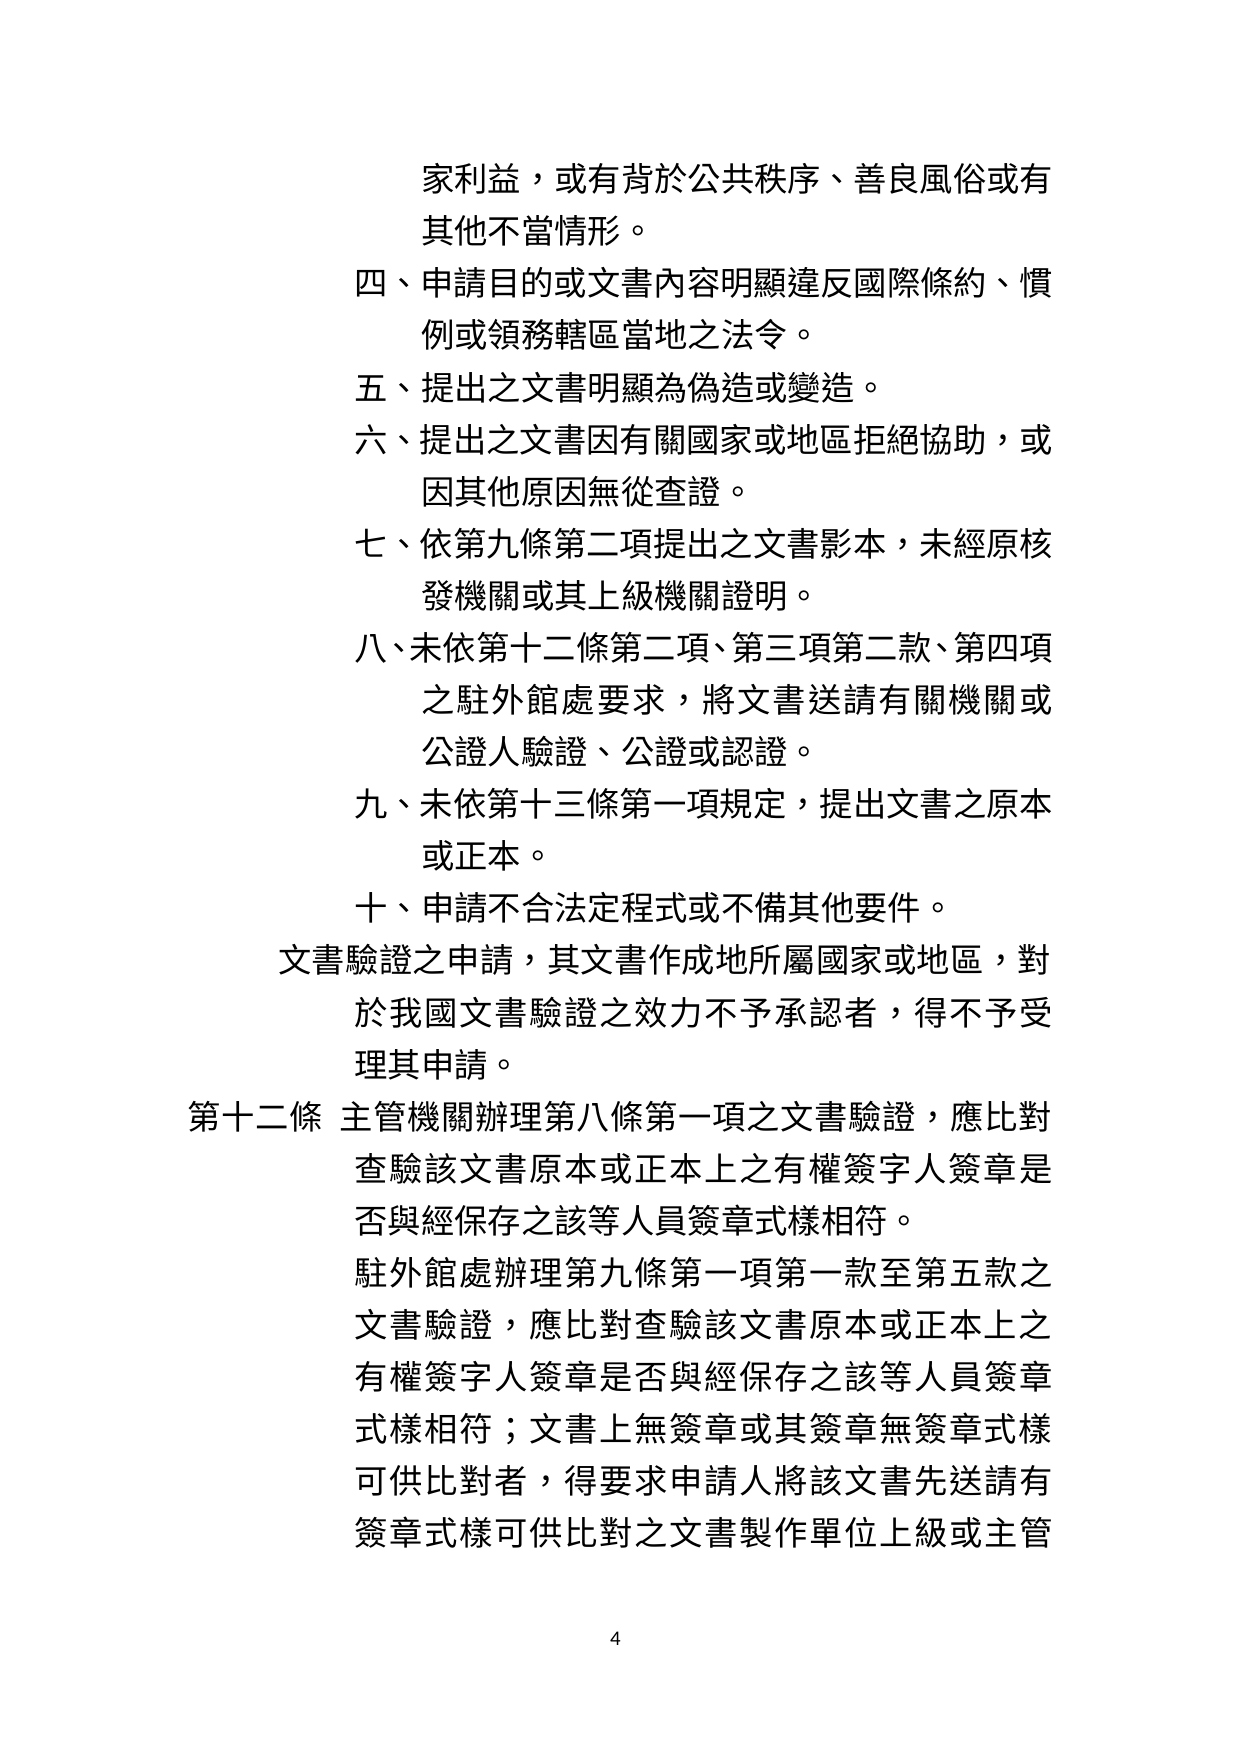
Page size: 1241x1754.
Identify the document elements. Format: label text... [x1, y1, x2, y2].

text 第十二條 主管機關辦理第八條第一項之文書驗證，應比對查驗該文書原本或正本上之有權簽字人簽章是否與經保存之該等人員簽章式樣相符。 [187, 1087, 1053, 1244]
text 五、提出之文書明顯為偽造或變造。 [187, 358, 1053, 410]
text 七、依第九條第二項提出之文書影本，未經原核發機關或其上級機關證明。 [354, 514, 1053, 619]
text 文書驗證之申請，其文書作成地所屬國家或地區，對於我國文書驗證之效力不予承認者，得不予受理其申請。 [187, 931, 1053, 1087]
text 八、未依第十二條第二項、第三項第二款、第四項之駐外館處要求，將文書送請有關機關或公證人驗證、公證或認證。 [354, 619, 1053, 775]
text 十、申請不合法定程式或不備其他要件。 [187, 879, 1053, 931]
text 駐外館處辦理第九條第一項第一款至第五款之文書驗證，應比對查驗該文書原本或正本上之有權簽字人簽章是否與經保存之該等人員簽章式樣相符；文書上無簽章或其簽章無簽章式樣可供比對者，得要求申請人將該文書先送請有簽章式樣可供比對之文書製作單位上級或主管 [354, 1244, 1053, 1556]
text 四、申請目的或文書內容明顯違反國際條約、慣例或領務轄區當地之法令。 [354, 254, 1053, 358]
text 家利益，或有背於公共秩序、善良風俗或有其他不當情形。 [354, 150, 1053, 254]
text 九、未依第十三條第一項規定，提出文書之原本或正本。 [354, 775, 1053, 879]
text 六、提出之文書因有關國家或地區拒絕協助，或因其他原因無從查證。 [354, 410, 1053, 514]
